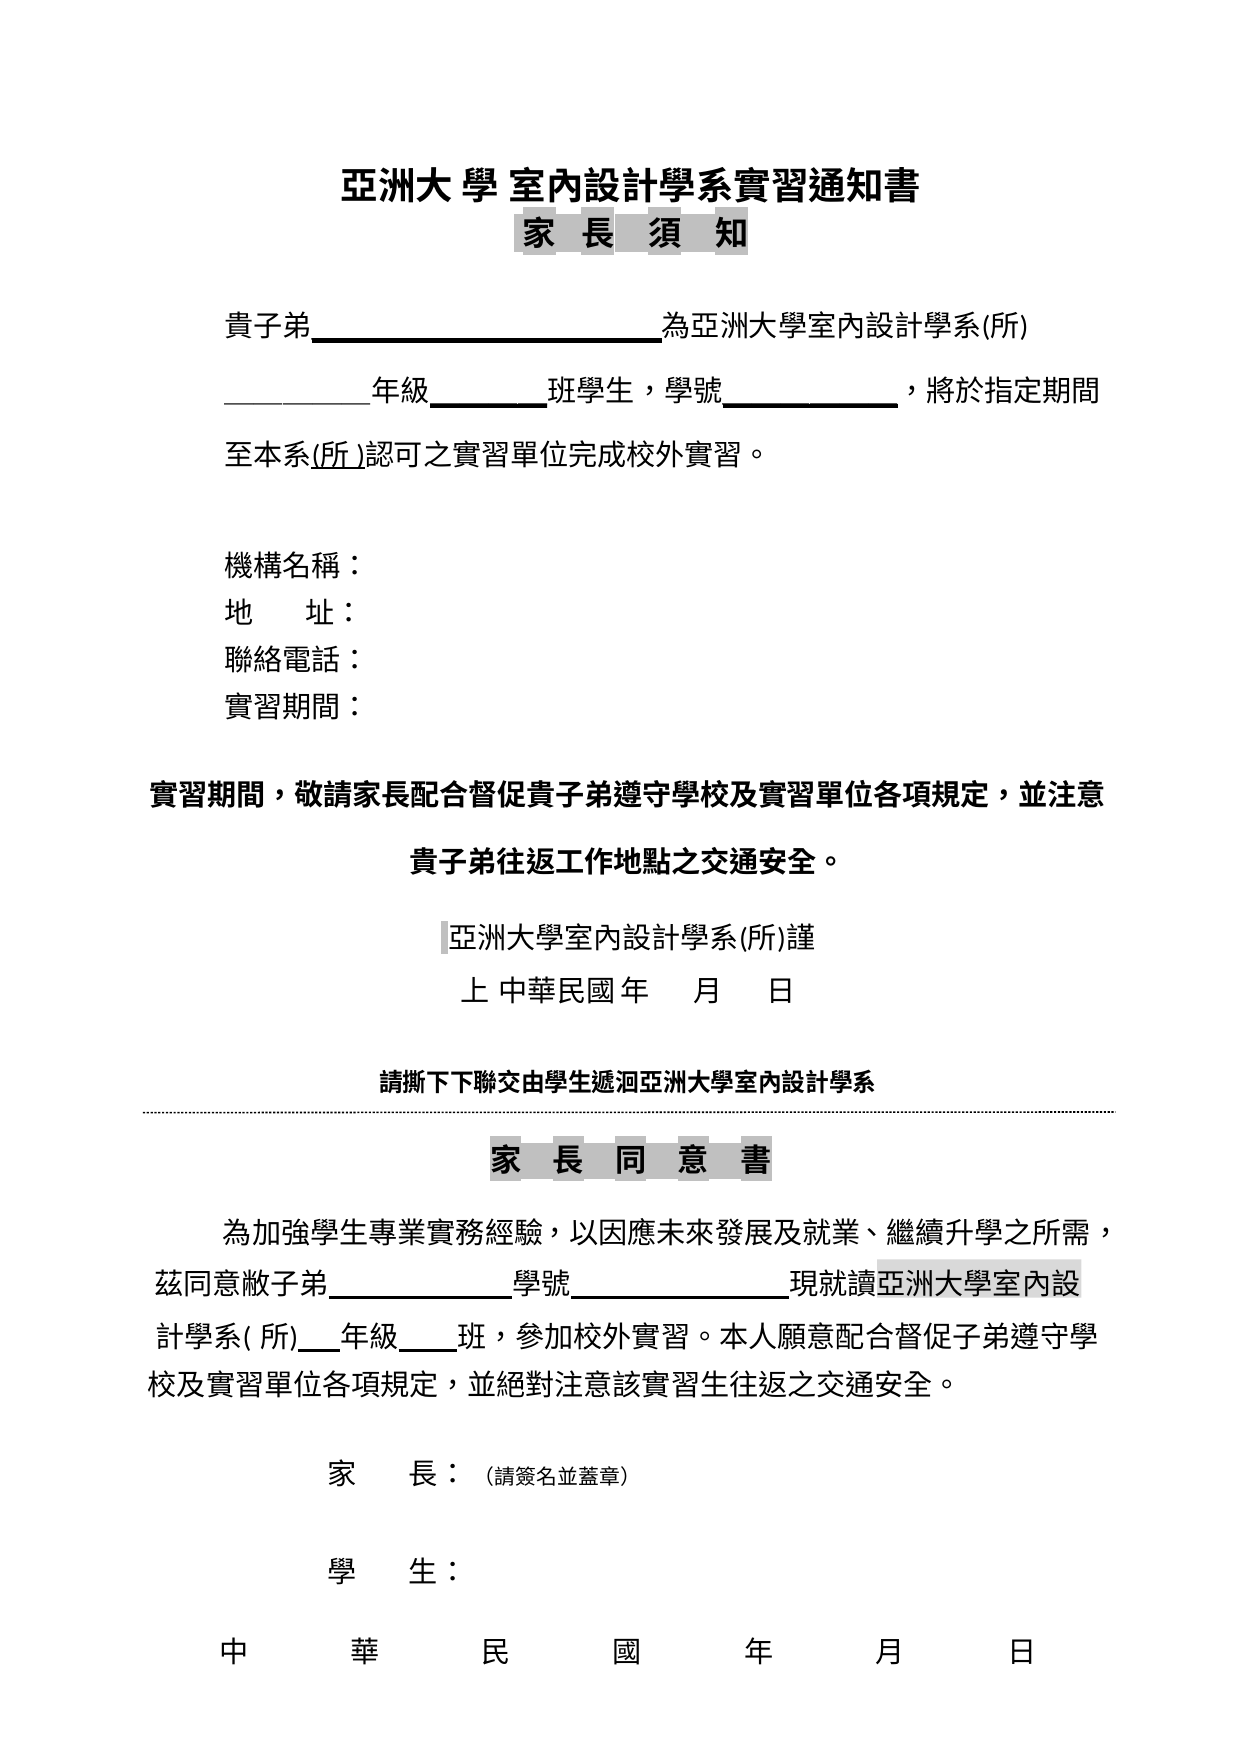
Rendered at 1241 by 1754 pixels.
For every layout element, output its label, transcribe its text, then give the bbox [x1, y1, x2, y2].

text 家 長： （請簽名並蓋章） [327, 1457, 1126, 1492]
text 家 長 同 意 書 [137, 1136, 1126, 1181]
text 地 址： [224, 597, 734, 630]
subtitle 貴子弟＿＿＿＿＿＿＿＿＿＿＿＿為亞洲大學室內設計學系(所) [224, 302, 1126, 344]
subtitle 為加強學生專業實務經驗，以因應未來發展及就業、繼續升學之所需， 茲同意敝子弟 學號 現就讀亞洲大學室內設 [148, 1209, 1115, 1303]
subtitle ＿＿＿＿＿年級＿＿＿＿班學生，學號＿＿＿＿＿＿，將於指定期間至本系(所 )認可之實習單位完成校外實習。 [224, 368, 1126, 473]
text 計學系( 所) 年級 班，參加校外實習。本人願意配合督促子弟遵守學 校及實習單位各項規定，並絕對注意該實習生往返之交通安全。 [148, 1313, 1099, 1404]
text 聯絡電話： [224, 644, 734, 677]
text 亞洲大學室內設計學系(所)謹上 中華民國 年 月 日 [429, 914, 826, 1009]
text 實習期間，敬請家長配合督促貴子弟遵守學校及實習單位各項規定，並注意 貴子弟往返工作地點之交通安全。 [136, 772, 1119, 881]
text 機構名稱： [224, 550, 734, 583]
text 請撕下下聯交由學生遞洄亞洲大學室內設計學系 [136, 1062, 1119, 1099]
text 中 華 民 國 年 月 日 [135, 1628, 1119, 1671]
subtitle 學 生： [327, 1549, 917, 1591]
text 家 長 須 知 [137, 208, 1126, 254]
subtitle 亞洲大 學 室內設計學系實習通知書 [135, 164, 1126, 208]
text 實習期間： [224, 691, 734, 724]
